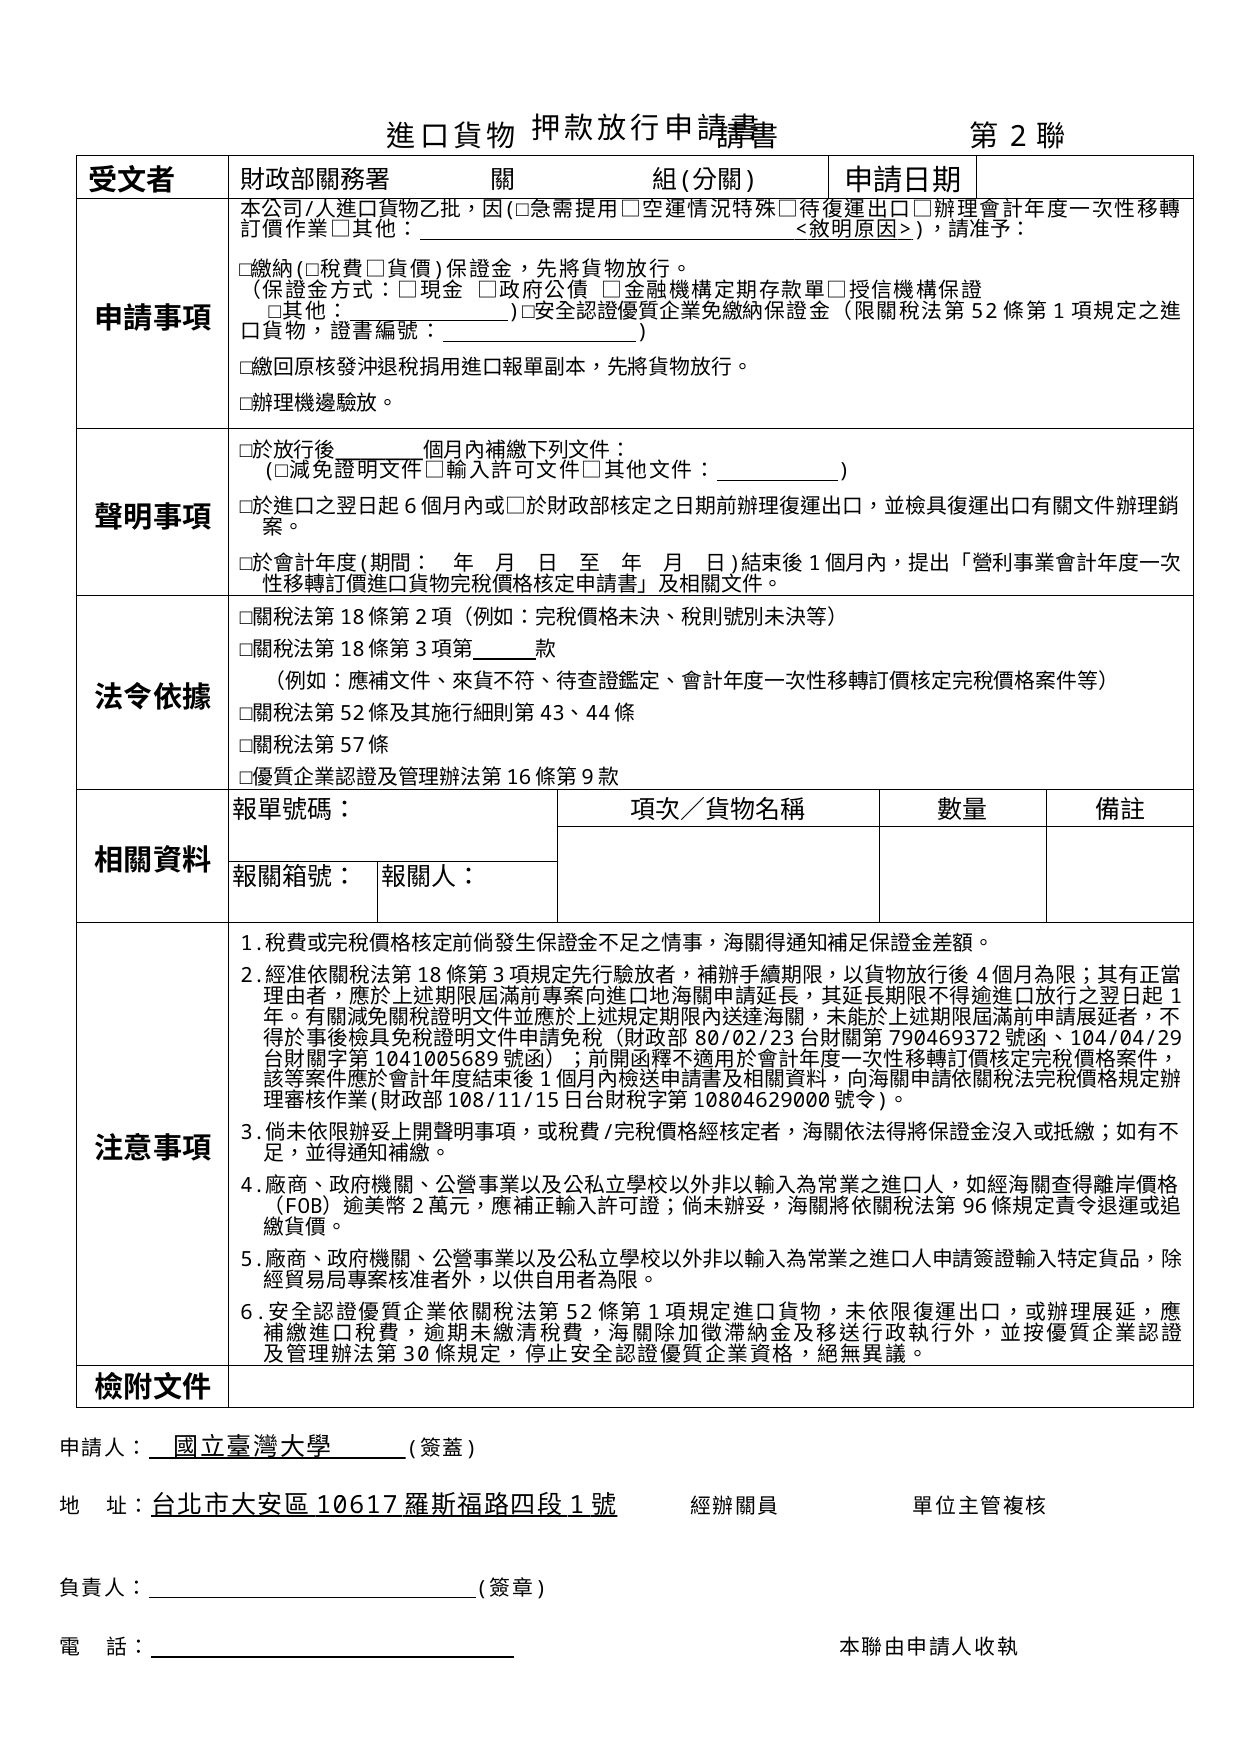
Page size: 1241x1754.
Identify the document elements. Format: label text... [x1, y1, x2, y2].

table_header [1188, 73, 1193, 155]
table_header [1168, 73, 1175, 155]
table_cell 聲明事項 [77, 429, 228, 595]
table_cell 注意事項 [77, 923, 228, 1365]
table_cell 相關資料 [77, 790, 228, 922]
table_header 押款放行申請書 [531, 73, 716, 155]
table_cell [229, 1366, 1193, 1407]
table_cell 報關箱號： [229, 862, 377, 891]
table_cell 本公司/人進口貨物乙批，因(□急需提用□空運情況特殊□待復運出口□辦理會計年度一次性移轉訂價作業□其他： <敘明原因>)，請准予： □繳納(□稅費□貨價)保證金，先將貨物放行。 （保證金方式：□現金 □政府公債 □金融機構定期存款單□授信機構保證 □其他： )□安全認證優質企業免繳納保證金（限關稅法第52條第1項規定之進口貨物，證書編號： ) □繳回原核發沖退稅捐用進口報單副本，先將貨物放行。 □辦理機邊驗放。 [229, 199, 1193, 428]
table_cell □關稅法第18條第2項（例如：完稅價格未決、稅則號別未決等） □關稅法第18條第3項第 款 （例如：應補文件、來貨不符、待查證鑑定、會計年度一次性移轉訂價核定完稅價格案件等） □關稅法第52條及其施行細則第43、44條 □關稅法第57條 □優質企業認證及管理辦法第16條第9款 [229, 596, 1193, 789]
table_cell [558, 827, 879, 922]
table_cell [977, 156, 1193, 198]
text 負責人： (簽章) [59, 1571, 1181, 1630]
table_cell 報單號碼： [229, 790, 557, 826]
table_header [1175, 73, 1182, 155]
text 電 話： 本聯由申請人收執 [59, 1630, 1181, 1660]
text 申請人： 國立臺灣大學 (簽蓋) [59, 1426, 1181, 1463]
table_cell 財政部關務署 關 組(分關) [229, 156, 828, 198]
table_cell [880, 827, 1046, 922]
text 地 址：台北市大安區10617羅斯福路四段1號 經辦關員 單位主管複核 [59, 1484, 1181, 1549]
table_cell 備註 [1047, 790, 1193, 826]
table_header [1182, 73, 1188, 155]
table_cell 報關人： [378, 862, 557, 891]
table_cell 申請日期 [829, 156, 976, 198]
table_cell 申請事項 [77, 199, 228, 428]
table_header 進口貨物 [77, 73, 531, 155]
table_cell [378, 891, 557, 922]
table_cell 受文者 [77, 156, 228, 198]
table_cell 項次／貨物名稱 [558, 790, 879, 826]
table_cell [1047, 827, 1193, 922]
table_cell [229, 891, 377, 922]
table_cell 數量 [880, 790, 1046, 826]
table_cell □於放行後_______個月內補繳下列文件： (□減免證明文件□輸入許可文件□其他文件： ) □於進口之翌日起6個月內或□於財政部核定之日期前辦理復運出口，並檢具復運出口有關文件辦理銷案。 □於會計年度(期間： 年 月 日 至 年 月 日)結束後1個月內，提出「營利事業會計年度一次性移轉訂價進口貨物完稅價格核定申請書」及相關文件。 [229, 429, 1193, 595]
table_cell 法令依據 [77, 596, 228, 789]
table_cell [229, 826, 557, 861]
table_cell 1.稅費或完稅價格核定前倘發生保證金不足之情事，海關得通知補足保證金差額。 2.經准依關稅法第18條第3項規定先行驗放者，補辦手續期限，以貨物放行後4個月為限；其有正當理由者，應於上述期限屆滿前專案向進口地海關申請延長，其延長期限不得逾進口放行之翌日起1年。有關減免關稅證明文件並應於上述規定期限內送達海關，未能於上述期限屆滿前申請展延者，不得於事後檢具免稅證明文件申請免稅（財政部80/02/23台財關第790469372號函、104/04/29台財關字第1041005689號函）；前開函釋不適用於會計年度一次性移轉訂價核定完稅價格案件，該等案件應於會計年度結束後1個月內檢送申請書及相關資料，向海關申請依關稅法完稅價格規定辦理審核作業(財政部108/11/15日台財稅字第10804629000號令)。 3.倘未依限辦妥上開聲明事項，或稅費/完稅價格經核定者，海關依法得將保證金沒入或抵繳；如有不足，並得通知補繳。 4.廠商、政府機關、公營事業以及公私立學校以外非以輸入為常業之進口人，如經海關查得離岸價格（FOB）逾美幣2萬元，應補正輸入許可證；倘未辦妥，海關將依關稅法第96條規定責令退運或追繳貨價。 5.廠商、政府機關、公營事業以及公私立學校以外非以輸入為常業之進口人申請簽證輸入特定貨品，除經貿易局專案核准者外，以供自用者為限。 6.安全認證優質企業依關稅法第52條第1項規定進口貨物，未依限復運出口，或辦理展延，應補繳進口稅費，逾期未繳清稅費，海關除加徵滯納金及移送行政執行外，並按優質企業認證及管理辦法第30條規定，停止安全認證優質企業資格，絕無異議。 [229, 923, 1193, 1365]
table_header 請書 第2聯 [716, 73, 1168, 155]
table_cell 檢附文件 [77, 1366, 228, 1407]
